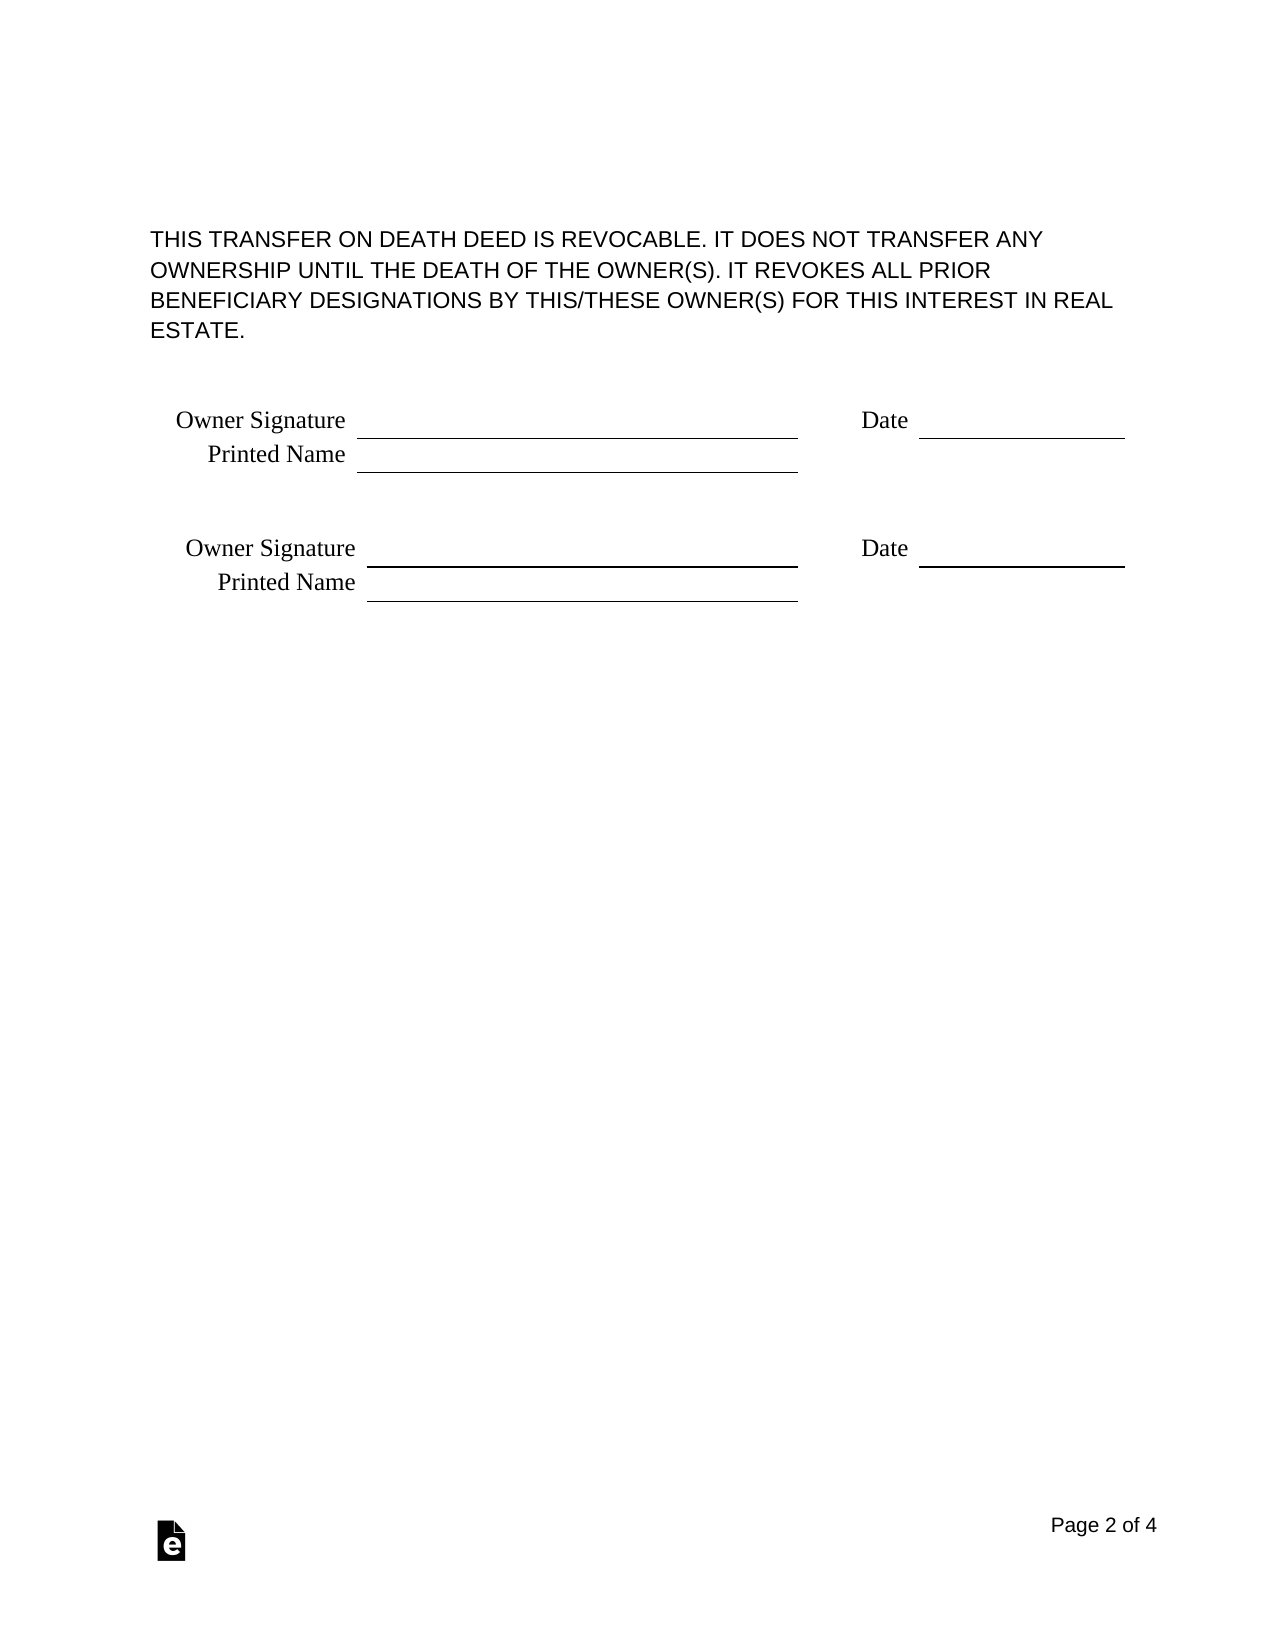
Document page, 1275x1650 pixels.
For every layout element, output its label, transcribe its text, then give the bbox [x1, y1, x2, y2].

table_header Owner Signature [151, 534, 367, 566]
table_cell Printed Name [151, 438, 357, 472]
table_header [919, 405, 1125, 438]
table_cell [798, 438, 919, 472]
table_cell [367, 568, 797, 601]
table_header Date [798, 405, 919, 438]
table_header Date [798, 534, 919, 566]
table_cell [357, 439, 797, 472]
table_cell Printed Name [151, 566, 367, 601]
table_cell [919, 568, 1125, 601]
table_header [919, 534, 1125, 566]
table_header [357, 405, 797, 438]
table_cell [919, 439, 1125, 472]
table_header [367, 534, 797, 566]
table_cell [798, 566, 919, 601]
table_header Owner Signature [151, 405, 357, 438]
text THIS TRANSFER ON DEATH DEED IS REVOCABLE. IT DOES NOT TRANSFER ANY OWNERSHIP UNTIL THE DEATH OF THE OWNER(S). IT REVOKES ALL PRIOR BENEFICIARY DESIGNATIONS BY THIS/THESE OWNER(S) FOR THIS INTEREST IN REAL ESTATE. [150, 226, 1125, 343]
